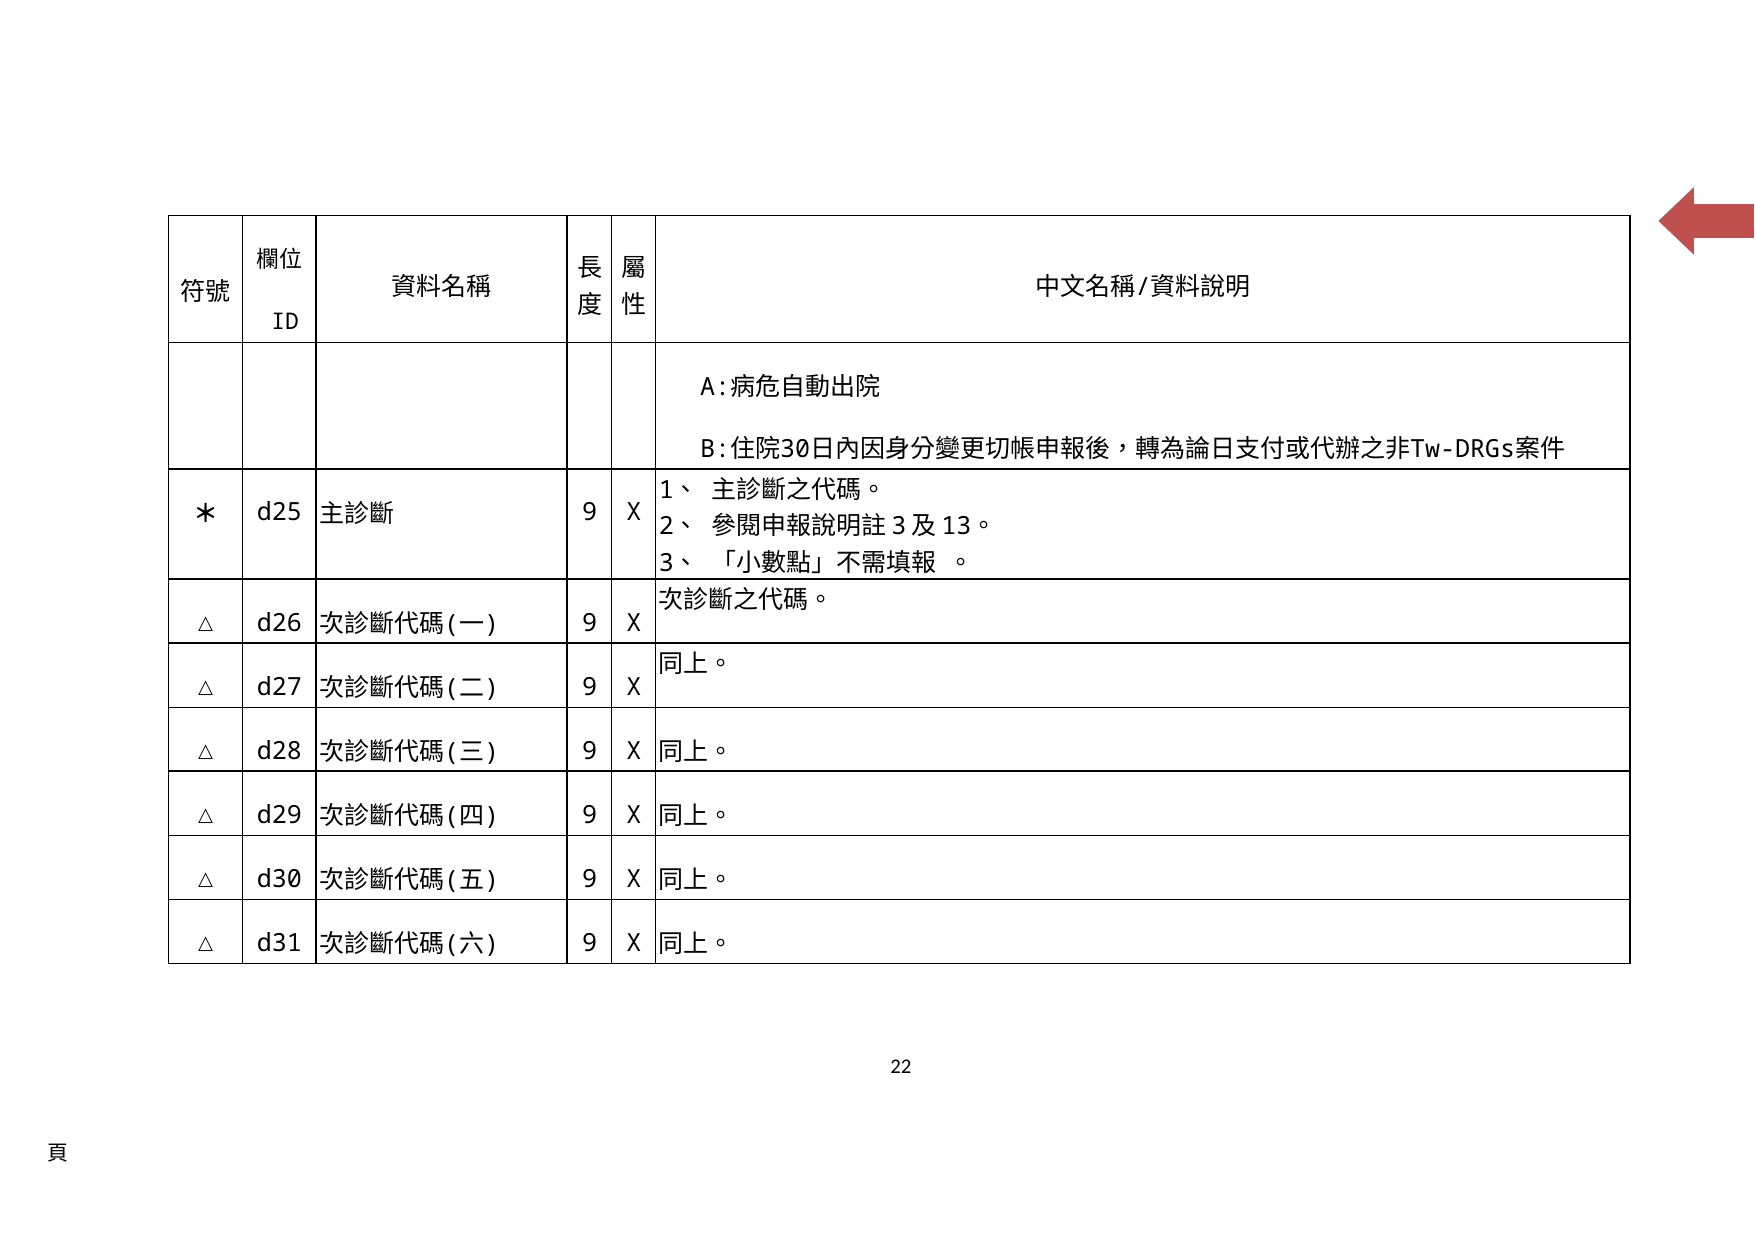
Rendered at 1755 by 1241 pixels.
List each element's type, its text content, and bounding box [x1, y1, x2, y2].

table_cell 同上。 [656, 900, 1629, 963]
table_cell 9 [568, 900, 611, 963]
table_cell [169, 343, 242, 468]
table_cell [243, 343, 315, 468]
table_cell 次診斷代碼(六) [317, 900, 566, 963]
table_cell △ [169, 900, 242, 963]
table_cell 主診斷之代碼。 參閱申報說明註3及13。 「小數點」不需填報 。 [656, 470, 1629, 578]
table_cell △ [169, 708, 242, 770]
table_cell X [612, 708, 655, 770]
table_cell 次診斷代碼(四) [317, 772, 566, 834]
table_cell 9 [568, 644, 611, 706]
table_cell X [612, 836, 655, 898]
table_cell X [612, 900, 655, 963]
table_cell X [612, 580, 655, 642]
table_cell △ [169, 580, 242, 642]
table_cell X [612, 772, 655, 834]
table_header 中文名稱/資料說明 [656, 216, 1629, 341]
table_cell 次診斷代碼(五) [317, 836, 566, 898]
table_cell 同上。 [656, 708, 1629, 770]
table_header 欄位 ID [243, 216, 315, 341]
table_header 長度 [568, 216, 611, 341]
table_cell △ [169, 644, 242, 706]
table_cell 9 [568, 708, 611, 770]
table_cell 次診斷代碼(一) [317, 580, 566, 642]
table_cell 參閱申報說明註20。 轉歸代碼： 1:治療出院 2:繼續住院 3:改門診治療 4:死亡 5:一般自動出院 6:轉院 7:身份變更 8:潛逃 9:自殺 0:其它 A:病危自動出院 B:住院30日內因身分變更切帳申報後，轉為論日支付或代辦之非Tw-DRGs案件 [656, 343, 1629, 468]
table_cell 9 [568, 772, 611, 834]
table_cell d25 [243, 470, 315, 578]
table_cell △ [169, 836, 242, 898]
table_cell d31 [243, 900, 315, 963]
table_cell 次診斷代碼(二) [317, 644, 566, 706]
table_cell 同上。 [656, 836, 1629, 898]
table_cell 同上。 [656, 772, 1629, 834]
table_cell X [612, 470, 655, 578]
table_header 符號 [169, 216, 242, 341]
table_header 資料名稱 [317, 216, 566, 341]
table_cell ＊ [169, 470, 242, 578]
table_cell 同上。 [656, 644, 1629, 706]
table_cell 次診斷之代碼。 [656, 580, 1629, 642]
table_cell [317, 343, 566, 468]
table_cell d29 [243, 772, 315, 834]
table_cell 9 [568, 836, 611, 898]
table_header 屬性 [612, 216, 655, 341]
table_cell [568, 343, 611, 468]
table_cell d27 [243, 644, 315, 706]
table_cell △ [169, 772, 242, 834]
table_cell 主診斷 [317, 470, 566, 578]
table_cell 9 [568, 580, 611, 642]
table_cell [612, 343, 655, 468]
table_cell 次診斷代碼(三) [317, 708, 566, 770]
table_cell d26 [243, 580, 315, 642]
table_cell 9 [568, 470, 611, 578]
table_cell d28 [243, 708, 315, 770]
table_cell X [612, 644, 655, 706]
table_cell d30 [243, 836, 315, 898]
